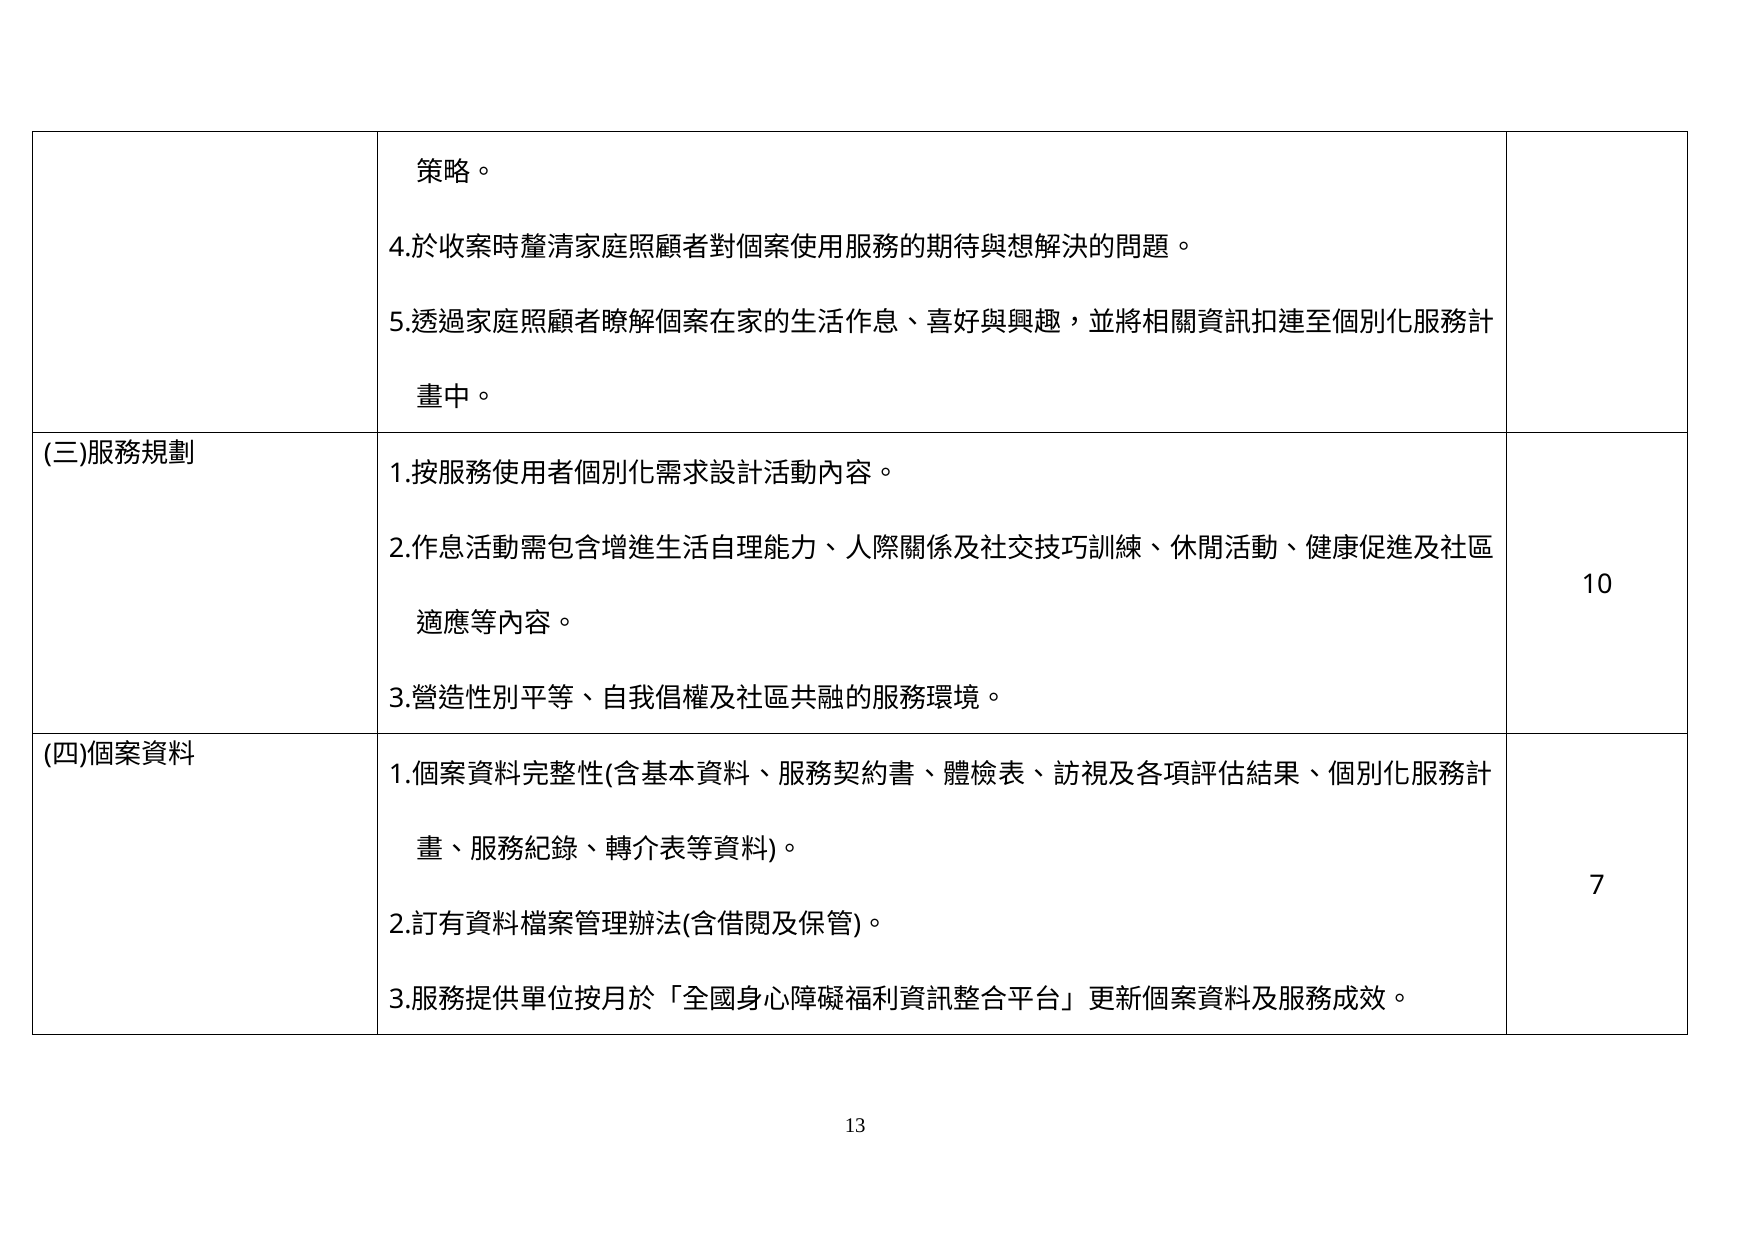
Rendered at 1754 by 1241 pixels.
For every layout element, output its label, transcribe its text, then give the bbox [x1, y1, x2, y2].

table_cell [33, 132, 377, 432]
table_cell 1.個案資料完整性(含基本資料、服務契約書、體檢表、訪視及各項評估結果、個別化服務計畫、服務紀錄、轉介表等資料)。 2.訂有資料檔案管理辦法(含借閱及保管)。 3.服務提供單位按月於「全國身心障礙福利資訊整合平台」更新個案資料及服務成效。 [378, 734, 1506, 1034]
table_cell 7 [1507, 734, 1687, 1034]
table_cell [1507, 132, 1687, 432]
table_cell (四)個案資料 [33, 734, 377, 1034]
table_cell (三)服務規劃 [33, 433, 377, 733]
table_cell 10 [1507, 433, 1687, 733]
table_cell 策略。 4.於收案時釐清家庭照顧者對個案使用服務的期待與想解決的問題。 5.透過家庭照顧者瞭解個案在家的生活作息、喜好與興趣，並將相關資訊扣連至個別化服務計畫中。 [378, 132, 1506, 432]
table_cell 1.按服務使用者個別化需求設計活動內容。 2.作息活動需包含增進生活自理能力、人際關係及社交技巧訓練、休閒活動、健康促進及社區適應等內容。 3.營造性別平等、自我倡權及社區共融的服務環境。 [378, 433, 1506, 733]
